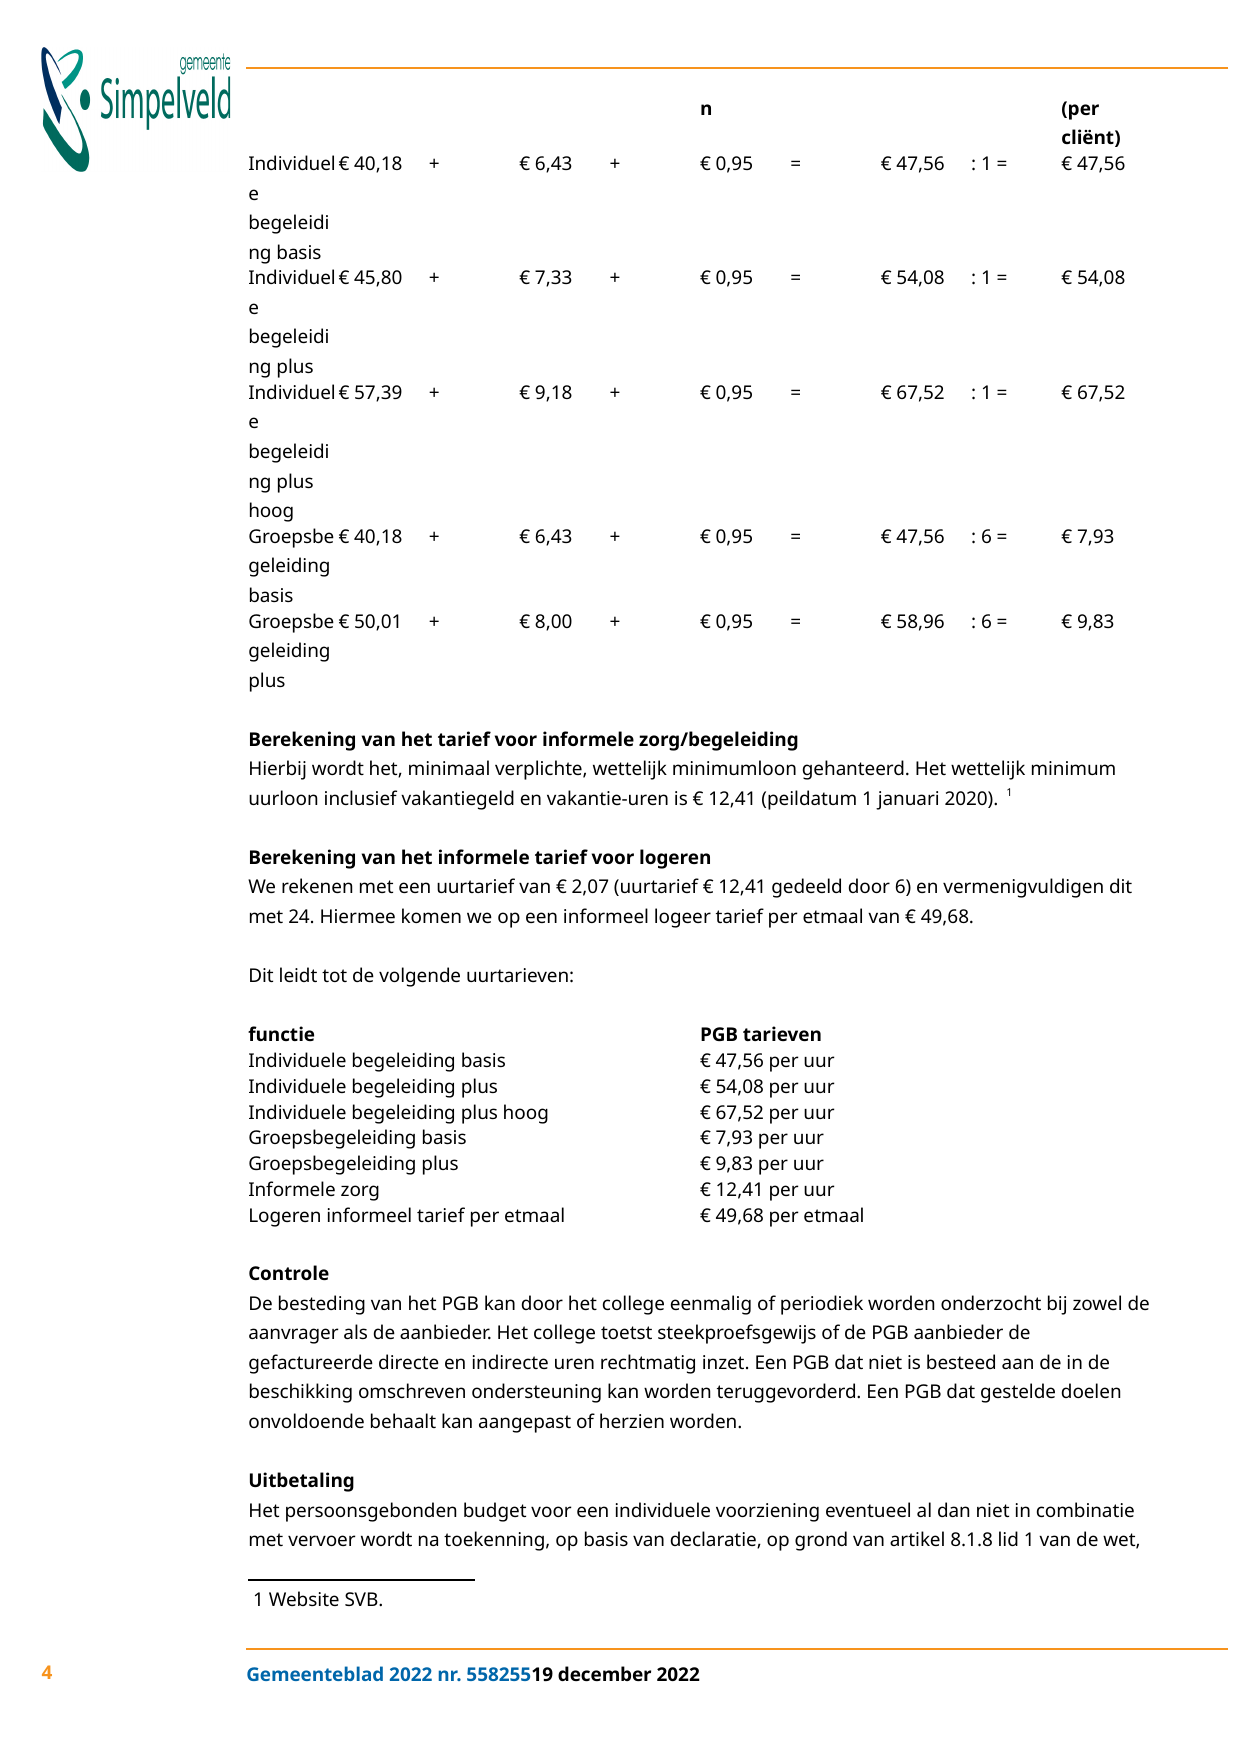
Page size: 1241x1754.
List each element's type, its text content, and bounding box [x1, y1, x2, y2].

table_cell : 1 = [971, 150, 1061, 264]
table_header [881, 95, 971, 150]
table_cell € 7,93 per uur [700, 1125, 1152, 1150]
table_header [519, 95, 609, 150]
table_cell = [790, 379, 881, 523]
table_header n [700, 95, 790, 150]
table_cell + [609, 265, 700, 379]
table_cell + [609, 379, 700, 523]
table_cell € 0,95 [700, 523, 790, 608]
table_cell = [790, 150, 881, 264]
table_cell € 47,56 [881, 523, 971, 608]
text De besteding van het PGB kan door het college eenmalig of periodiek worden onderzocht bij zowel de aanvrager als de aanbieder. Het college toetst steekproefsgewijs of de PGB aanbieder de gefactureerde directe en indirecte uren rechtmatig inzet. Een PGB dat niet is besteed aan de in de beschikking omschreven ondersteuning kan worden teruggevorderd. Een PGB dat gestelde doelen onvoldoende behaalt kan aangepast of herzien worden. [248, 1290, 1152, 1434]
table_cell € 47,56 [881, 150, 971, 264]
table_cell € 9,83 [1061, 608, 1152, 693]
table_cell € 8,00 [519, 608, 609, 693]
text We rekenen met een uurtarief van € 2,07 (uurtarief € 12,41 gedeeld door 6) en vermenigvuldigen dit met 24. Hiermee komen we op een informeel logeer tarief per etmaal van € 49,68. [248, 874, 1152, 929]
table_cell + [609, 150, 700, 264]
table_cell € 7,33 [519, 265, 609, 379]
table_cell € 9,83 per uur [700, 1150, 1152, 1176]
table_cell = [790, 608, 881, 693]
text Dit leidt tot de volgende uurtarieven: [248, 962, 1152, 988]
table_cell € 7,93 [1061, 523, 1152, 608]
table_cell € 57,39 [338, 379, 429, 523]
table_cell € 67,52 [881, 379, 971, 523]
table_cell € 0,95 [700, 608, 790, 693]
table_header [248, 95, 338, 150]
text Uitbetaling [248, 1467, 1152, 1493]
table_cell + [429, 150, 519, 264]
table_cell : 1 = [971, 379, 1061, 523]
table_cell € 54,08 [881, 265, 971, 379]
table_cell Individuele begeleiding basis [248, 150, 338, 264]
table_cell Logeren informeel tarief per etmaal [248, 1202, 700, 1227]
table_header [338, 95, 429, 150]
table_cell € 67,52 per uur [700, 1099, 1152, 1124]
text Controle [248, 1260, 1152, 1286]
table_cell € 45,80 [338, 265, 429, 379]
table_cell € 47,56 per uur [700, 1048, 1152, 1073]
table_header (per cliënt) [1061, 95, 1152, 150]
table_cell € 67,52 [1061, 379, 1152, 523]
table_cell Groepsbegeleiding plus [248, 608, 338, 693]
text Berekening van het tarief voor informele zorg/begeleiding [248, 726, 1152, 751]
text Hierbij wordt het, minimaal verplichte, wettelijk minimumloon gehanteerd. Het wettelijk minimum uurloon inclusief vakantiegeld en vakantie-uren is € 12,41 (peildatum 1 januari 2020). [248, 755, 1152, 811]
table_cell = [790, 265, 881, 379]
table_cell + [609, 523, 700, 608]
table_header functie [248, 1022, 700, 1047]
text Berekening van het informele tarief voor logeren [248, 844, 1152, 870]
table_cell = [790, 523, 881, 608]
table_cell Individuele begeleiding plus [248, 265, 338, 379]
table_cell € 47,56 [1061, 150, 1152, 264]
text Website SVB. [248, 1586, 1152, 1612]
table_cell : 6 = [971, 523, 1061, 608]
table_cell Individuele begeleiding plus hoog [248, 379, 338, 523]
table_cell + [429, 523, 519, 608]
table_header PGB tarieven [700, 1022, 1152, 1047]
table_cell + [429, 608, 519, 693]
table_cell Informele zorg [248, 1176, 700, 1202]
table_cell € 58,96 [881, 608, 971, 693]
table_cell € 50,01 [338, 608, 429, 693]
table_cell € 0,95 [700, 150, 790, 264]
table_cell + [429, 265, 519, 379]
table_header [971, 95, 1061, 150]
table_cell € 49,68 per etmaal [700, 1202, 1152, 1227]
table_cell € 6,43 [519, 150, 609, 264]
table_cell € 9,18 [519, 379, 609, 523]
table_cell Individuele begeleiding plus [248, 1073, 700, 1099]
table_cell € 40,18 [338, 150, 429, 264]
table_cell Groepsbegeleiding basis [248, 1125, 700, 1150]
text Het persoonsgebonden budget voor een individuele voorziening eventueel al dan niet in combinatie met vervoer wordt na toekenning, op basis van declaratie, op grond van artikel 8.1.8 lid 1 van de wet, [248, 1497, 1152, 1552]
table_cell € 12,41 per uur [700, 1176, 1152, 1202]
table_cell Groepsbegeleiding basis [248, 523, 338, 608]
table_cell Groepsbegeleiding plus [248, 1150, 700, 1176]
table_cell Individuele begeleiding plus hoog [248, 1099, 700, 1124]
table_header [790, 95, 881, 150]
table_cell : 1 = [971, 265, 1061, 379]
table_cell € 40,18 [338, 523, 429, 608]
table_cell : 6 = [971, 608, 1061, 693]
table_cell Individuele begeleiding basis [248, 1048, 700, 1073]
table_header [609, 95, 700, 150]
table_cell + [609, 608, 700, 693]
table_cell € 54,08 [1061, 265, 1152, 379]
picture [41, 47, 231, 172]
table_cell € 0,95 [700, 265, 790, 379]
table_header [429, 95, 519, 150]
table_cell + [429, 379, 519, 523]
table_cell € 6,43 [519, 523, 609, 608]
table_cell € 0,95 [700, 379, 790, 523]
table_cell € 54,08 per uur [700, 1073, 1152, 1099]
